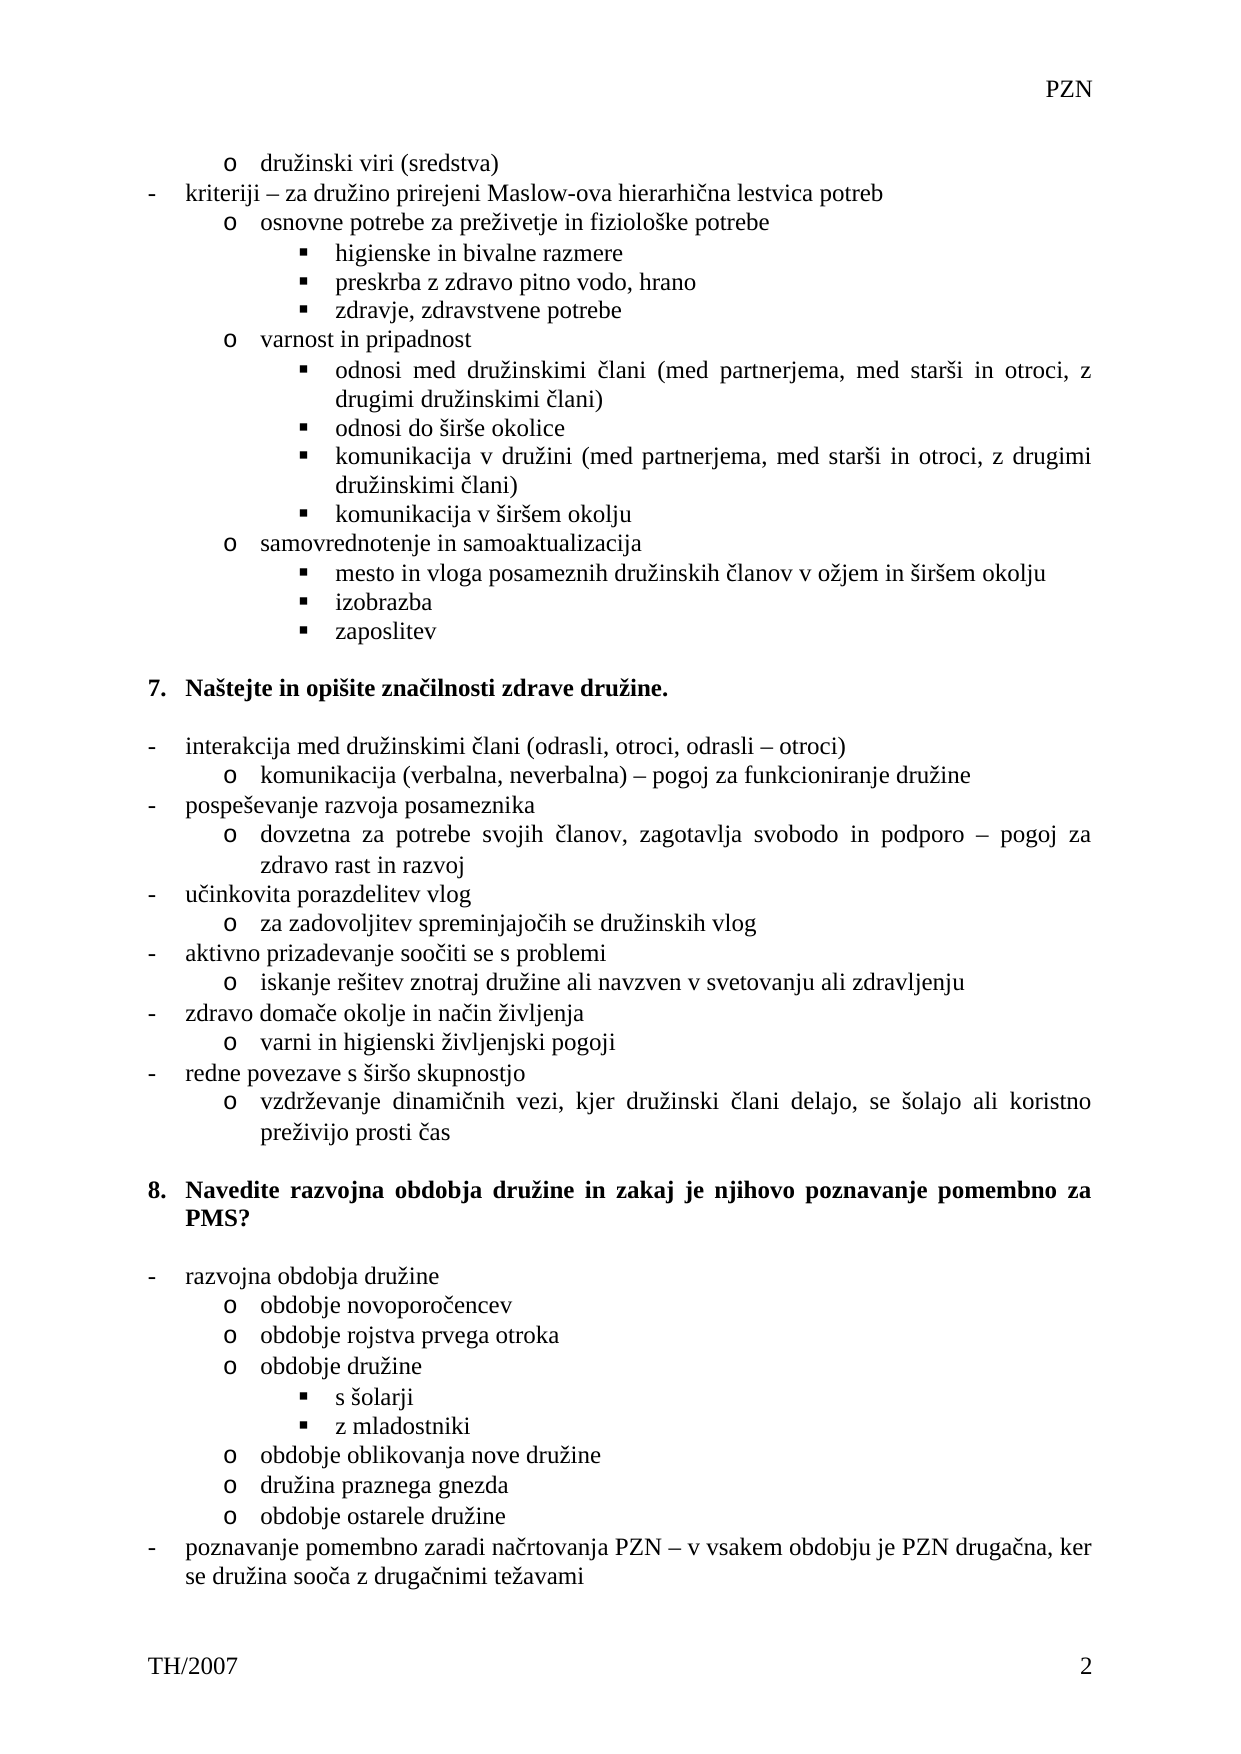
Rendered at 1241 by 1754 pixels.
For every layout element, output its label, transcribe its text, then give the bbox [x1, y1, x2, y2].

list vzdrževanje dinamičnih vezi, kjer družinski člani delajo, se šolajo ali koristno preživijo prosti čas [223, 1086, 1092, 1146]
list učinkovita porazdelitev vlog [148, 879, 1092, 908]
list družinski viri (sredstva) [223, 148, 1092, 178]
list dovzetna za potrebe svojih članov, zagotavlja svobodo in podporo – pogoj za zdravo rast in razvoj [223, 819, 1092, 879]
list odnosi do širše okolice [298, 413, 1092, 441]
subtitle Naštejte in opišite značilnosti zdrave družine. [148, 673, 1092, 702]
list komunikacija v družini (med partnerjema, med starši in otroci, z drugimi družinskimi člani) [298, 441, 1092, 499]
list za zadovoljitev spreminjajočih se družinskih vlog [223, 908, 1092, 938]
list interakcija med družinskimi člani (odrasli, otroci, odrasli – otroci) [148, 731, 1092, 760]
list varni in higienski življenjski pogoji [223, 1027, 1092, 1058]
list iskanje rešitev znotraj družine ali navzven v svetovanju ali zdravljenju [223, 967, 1092, 998]
list kriteriji – za družino prirejeni Maslow-ova hierarhična lestvica potreb [148, 178, 1092, 207]
list odnosi med družinskimi člani (med partnerjema, med starši in otroci, z drugimi družinskimi člani) [298, 355, 1092, 413]
list komunikacija (verbalna, neverbalna) – pogoj za funkcioniranje družine [223, 760, 1092, 791]
list izobrazba [298, 587, 1092, 616]
list samovrednotenje in samoaktualizacija [223, 528, 1092, 558]
list zdravje, zdravstvene potrebe [298, 296, 1092, 324]
list obdobje novoporočencev [223, 1290, 1092, 1321]
list higienske in bivalne razmere [298, 238, 1092, 267]
subtitle Navedite razvojna obdobja družine in zakaj je njihovo poznavanje pomembno za PMS? [148, 1175, 1092, 1232]
list mesto in vloga posameznih družinskih članov v ožjem in širšem okolju [298, 558, 1092, 587]
list obdobje rojstva prvega otroka [223, 1321, 1092, 1351]
list poznavanje pomembno zaradi načrtovanja PZN – v vsakem obdobju je PZN drugačna, ker se družina sooča z drugačnimi težavami [148, 1532, 1092, 1590]
list osnovne potrebe za preživetje in fiziološke potrebe [223, 207, 1092, 238]
list zaposlitev [298, 616, 1092, 645]
list preskrba z zdravo pitno vodo, hrano [298, 267, 1092, 296]
list zdravo domače okolje in način življenja [148, 998, 1092, 1027]
list komunikacija v širšem okolju [298, 499, 1092, 528]
list redne povezave s širšo skupnostjo [148, 1058, 1092, 1086]
list obdobje oblikovanja nove družine [223, 1440, 1092, 1471]
list varnost in pripadnost [223, 324, 1092, 355]
list družina praznega gnezda [223, 1471, 1092, 1501]
list z mladostniki [298, 1411, 1092, 1440]
list razvojna obdobja družine [148, 1261, 1092, 1290]
list obdobje družine [223, 1351, 1092, 1382]
list obdobje ostarele družine [223, 1501, 1092, 1532]
list pospeševanje razvoja posameznika [148, 791, 1092, 819]
list aktivno prizadevanje soočiti se s problemi [148, 938, 1092, 967]
list s šolarji [298, 1382, 1092, 1411]
